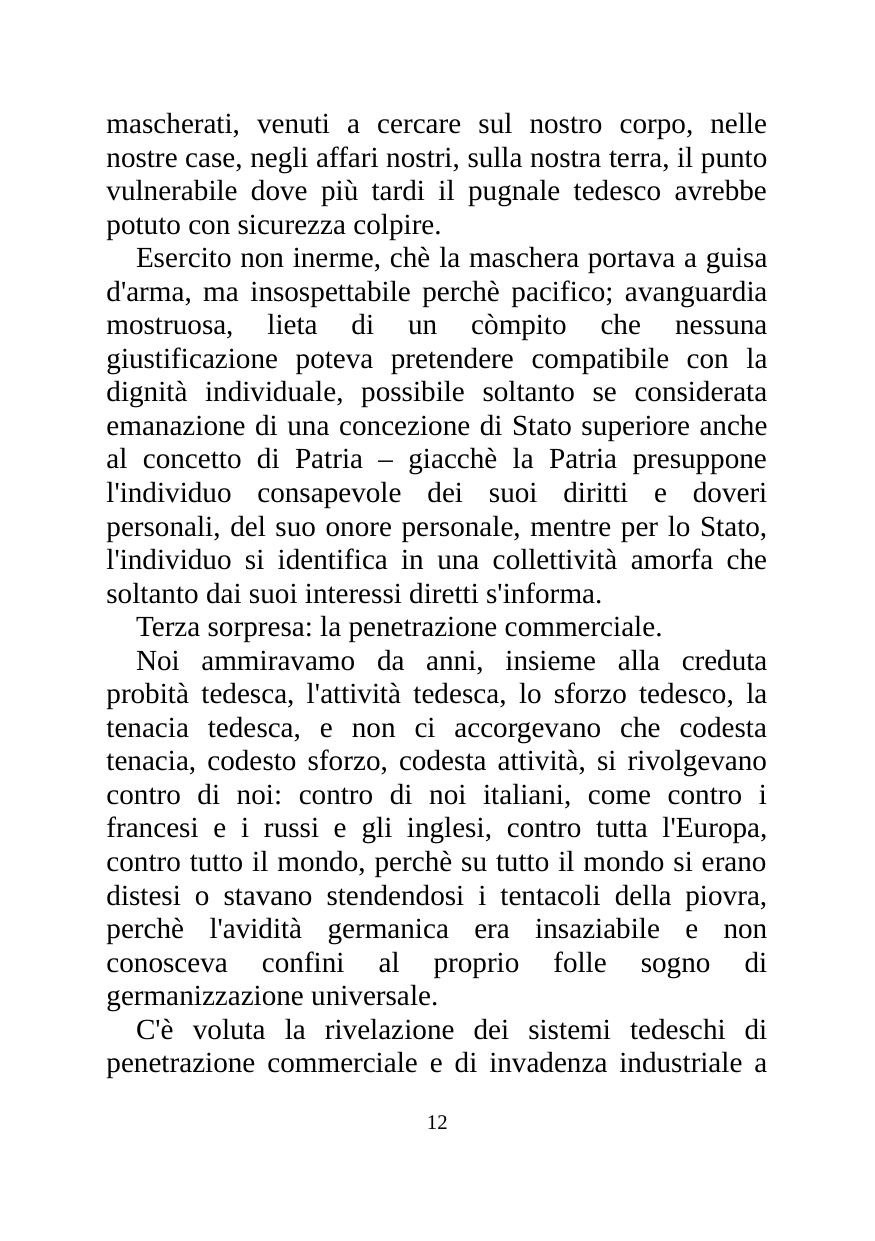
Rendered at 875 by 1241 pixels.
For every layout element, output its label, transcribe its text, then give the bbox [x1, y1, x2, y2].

text mascherati, venuti a cercare sul nostro corpo, nelle nostre case, negli affari nostri, sulla nostra terra, il punto vulnerabile dove più tardi il pugnale tedesco avrebbe potuto con sicurezza colpire. [106, 106, 768, 240]
text Esercito non inerme, chè la maschera portava a guisa d'arma, ma insospettabile perchè pacifico; avanguardia mostruosa, lieta di un còmpito che nessuna giustificazione poteva pretendere compatibile con la dignità individuale, possibile soltanto se considerata emanazione di una concezione di Stato superiore anche al concetto di Patria – giacchè la Patria presuppone l'individuo consapevole dei suoi diritti e doveri personali, del suo onore personale, mentre per lo Stato, l'individuo si identifica in una collettività amorfa che soltanto dai suoi interessi diretti s'informa. [106, 240, 768, 609]
text Terza sorpresa: la penetrazione commerciale. [106, 609, 768, 643]
text Noi ammiravamo da anni, insieme alla creduta probità tedesca, l'attività tedesca, lo sforzo tedesco, la tenacia tedesca, e non ci accorgevano che codesta tenacia, codesto sforzo, codesta attività, si rivolgevano contro di noi: contro di noi italiani, come contro i francesi e i russi e gli inglesi, contro tutta l'Europa, contro tutto il mondo, perchè su tutto il mondo si erano distesi o stavano stendendosi i tentacoli della piovra, perchè l'avidità germanica era insaziabile e non conosceva confini al proprio folle sogno di germanizzazione universale. [106, 643, 768, 1012]
text C'è voluta la rivelazione dei sistemi tedeschi di penetrazione commerciale e di invadenza industriale a [106, 1012, 768, 1079]
